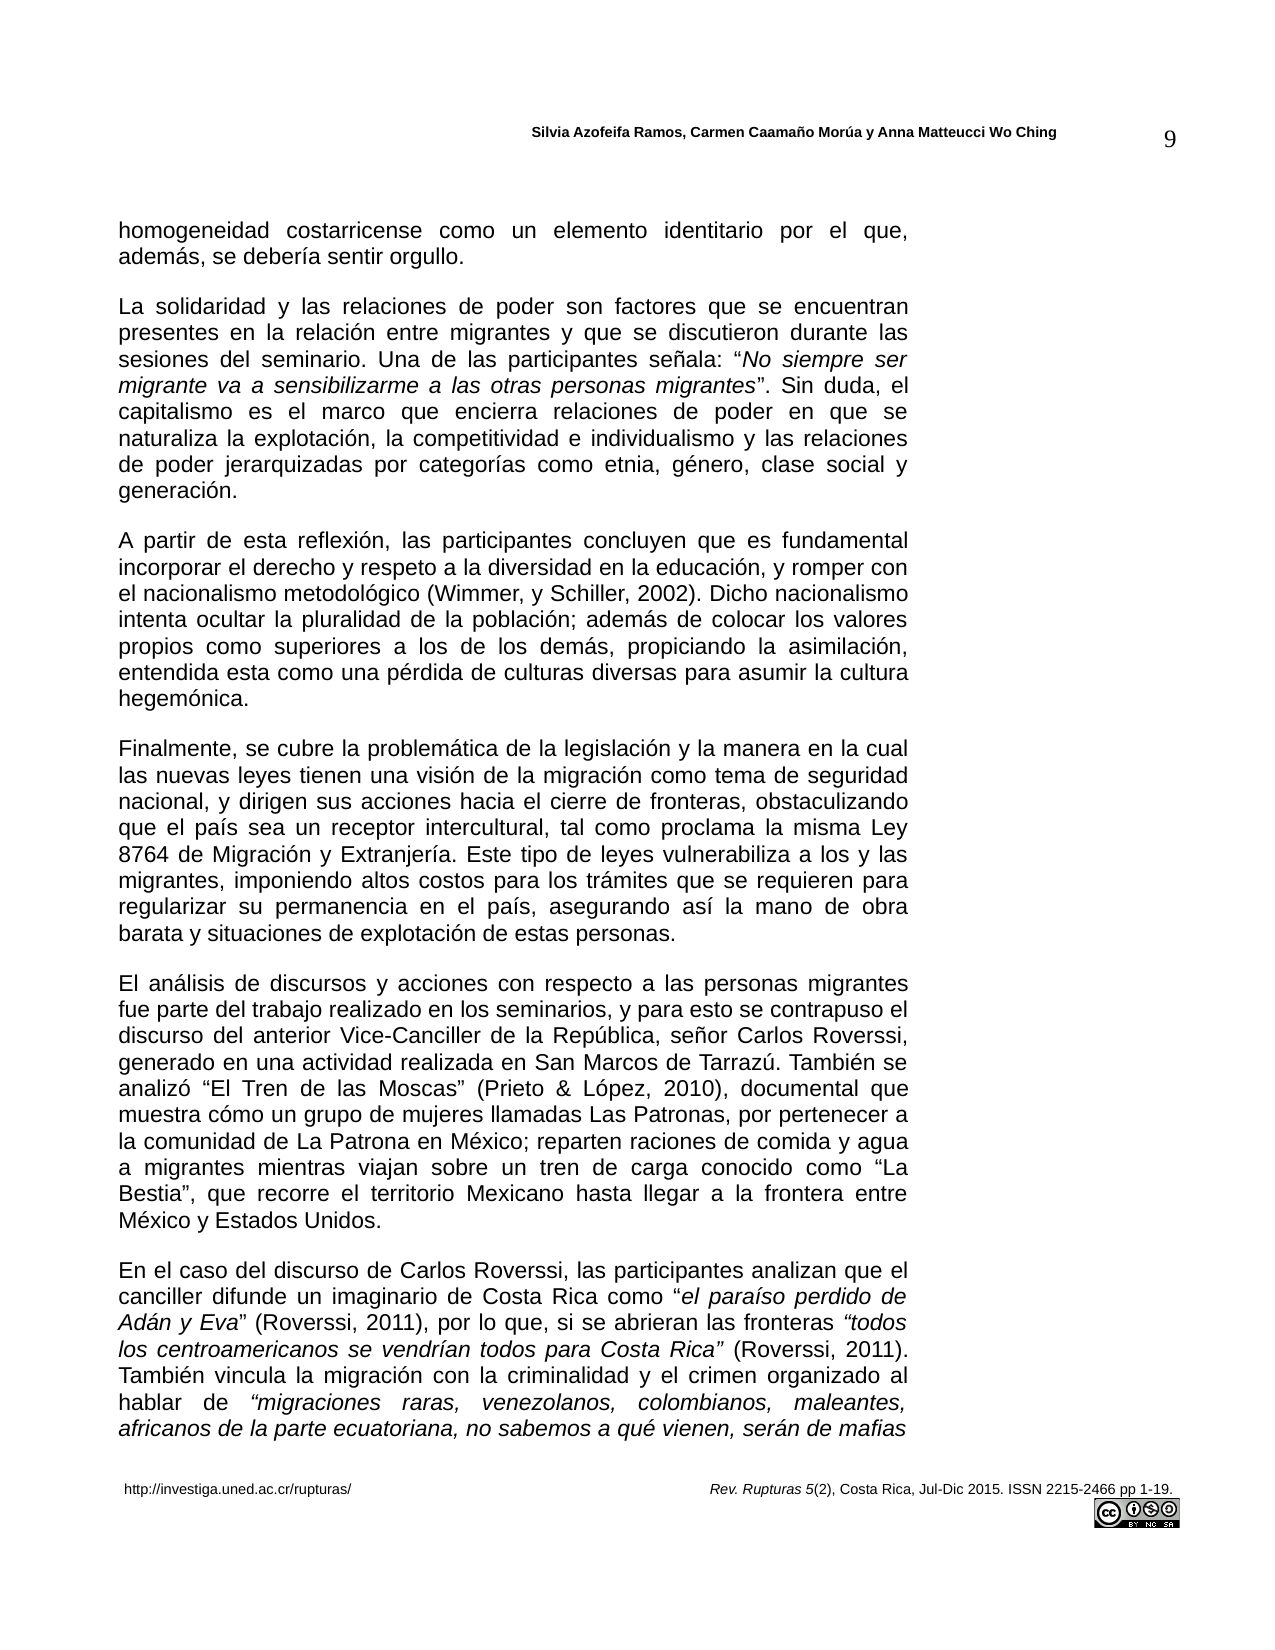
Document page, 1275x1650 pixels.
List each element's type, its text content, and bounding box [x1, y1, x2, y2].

text homogeneidad costarricense como un elemento identitario por el que, además, se debería sentir orgullo. [118, 217, 909, 269]
text El análisis de discursos y acciones con respecto a las personas migrantes fue parte del trabajo realizado en los seminarios, y para esto se contrapuso el discurso del anterior Vice-Canciller de la República, señor Carlos Roverssi, generado en una actividad realizada en San Marcos de Tarrazú. También se analizó “El Tren de las Moscas” (Prieto & López, 2010), documental que muestra cómo un grupo de mujeres llamadas Las Patronas, por pertenecer a la comunidad de La Patrona en México; reparten raciones de comida y agua a migrantes mientras viajan sobre un tren de carga conocido como “La Bestia”, que recorre el territorio Mexicano hasta llegar a la frontera entre México y Estados Unidos. [118, 969, 909, 1233]
text La solidaridad y las relaciones de poder son factores que se encuentran presentes en la relación entre migrantes y que se discutieron durante las sesiones del seminario. Una de las participantes señala: “No siempre ser migrante va a sensibilizarme a las otras personas migrantes”. Sin duda, el capitalismo es el marco que encierra relaciones de poder en que se naturaliza la explotación, la competitividad e individualismo y las relaciones de poder jerarquizadas por categorías como etnia, género, clase social y generación. [118, 293, 909, 504]
picture [1094, 1498, 1180, 1528]
text A partir de esta reflexión, las participantes concluyen que es fundamental incorporar el derecho y respeto a la diversidad en la educación, y romper con el nacionalismo metodológico (Wimmer, y Schiller, 2002). Dicho nacionalismo intenta ocultar la pluralidad de la población; además de colocar los valores propios como superiores a los de los demás, propiciando la asimilación, entendida esta como una pérdida de culturas diversas para asumir la cultura hegemónica. [118, 527, 909, 712]
text En el caso del discurso de Carlos Roverssi, las participantes analizan que el canciller difunde un imaginario de Costa Rica como “el paraíso perdido de Adán y Eva” (Roverssi, 2011), por lo que, si se abrieran las fronteras “todos los centroamericanos se vendrían todos para Costa Rica” (Roverssi, 2011). También vincula la migración con la criminalidad y el crimen organizado al hablar de “migraciones raras, venezolanos, colombianos, maleantes, africanos de la parte ecuatoriana, no sabemos a qué vienen, serán de mafias [118, 1257, 909, 1441]
text Finalmente, se cubre la problemática de la legislación y la manera en la cual las nuevas leyes tienen una visión de la migración como tema de seguridad nacional, y dirigen sus acciones hacia el cierre de fronteras, obstaculizando que el país sea un receptor intercultural, tal como proclama la misma Ley 8764 de Migración y Extranjería. Este tipo de leyes vulnerabiliza a los y las migrantes, imponiendo altos costos para los trámites que se requieren para regularizar su permanencia en el país, asegurando así la mano de obra barata y situaciones de explotación de estas personas. [118, 735, 909, 946]
